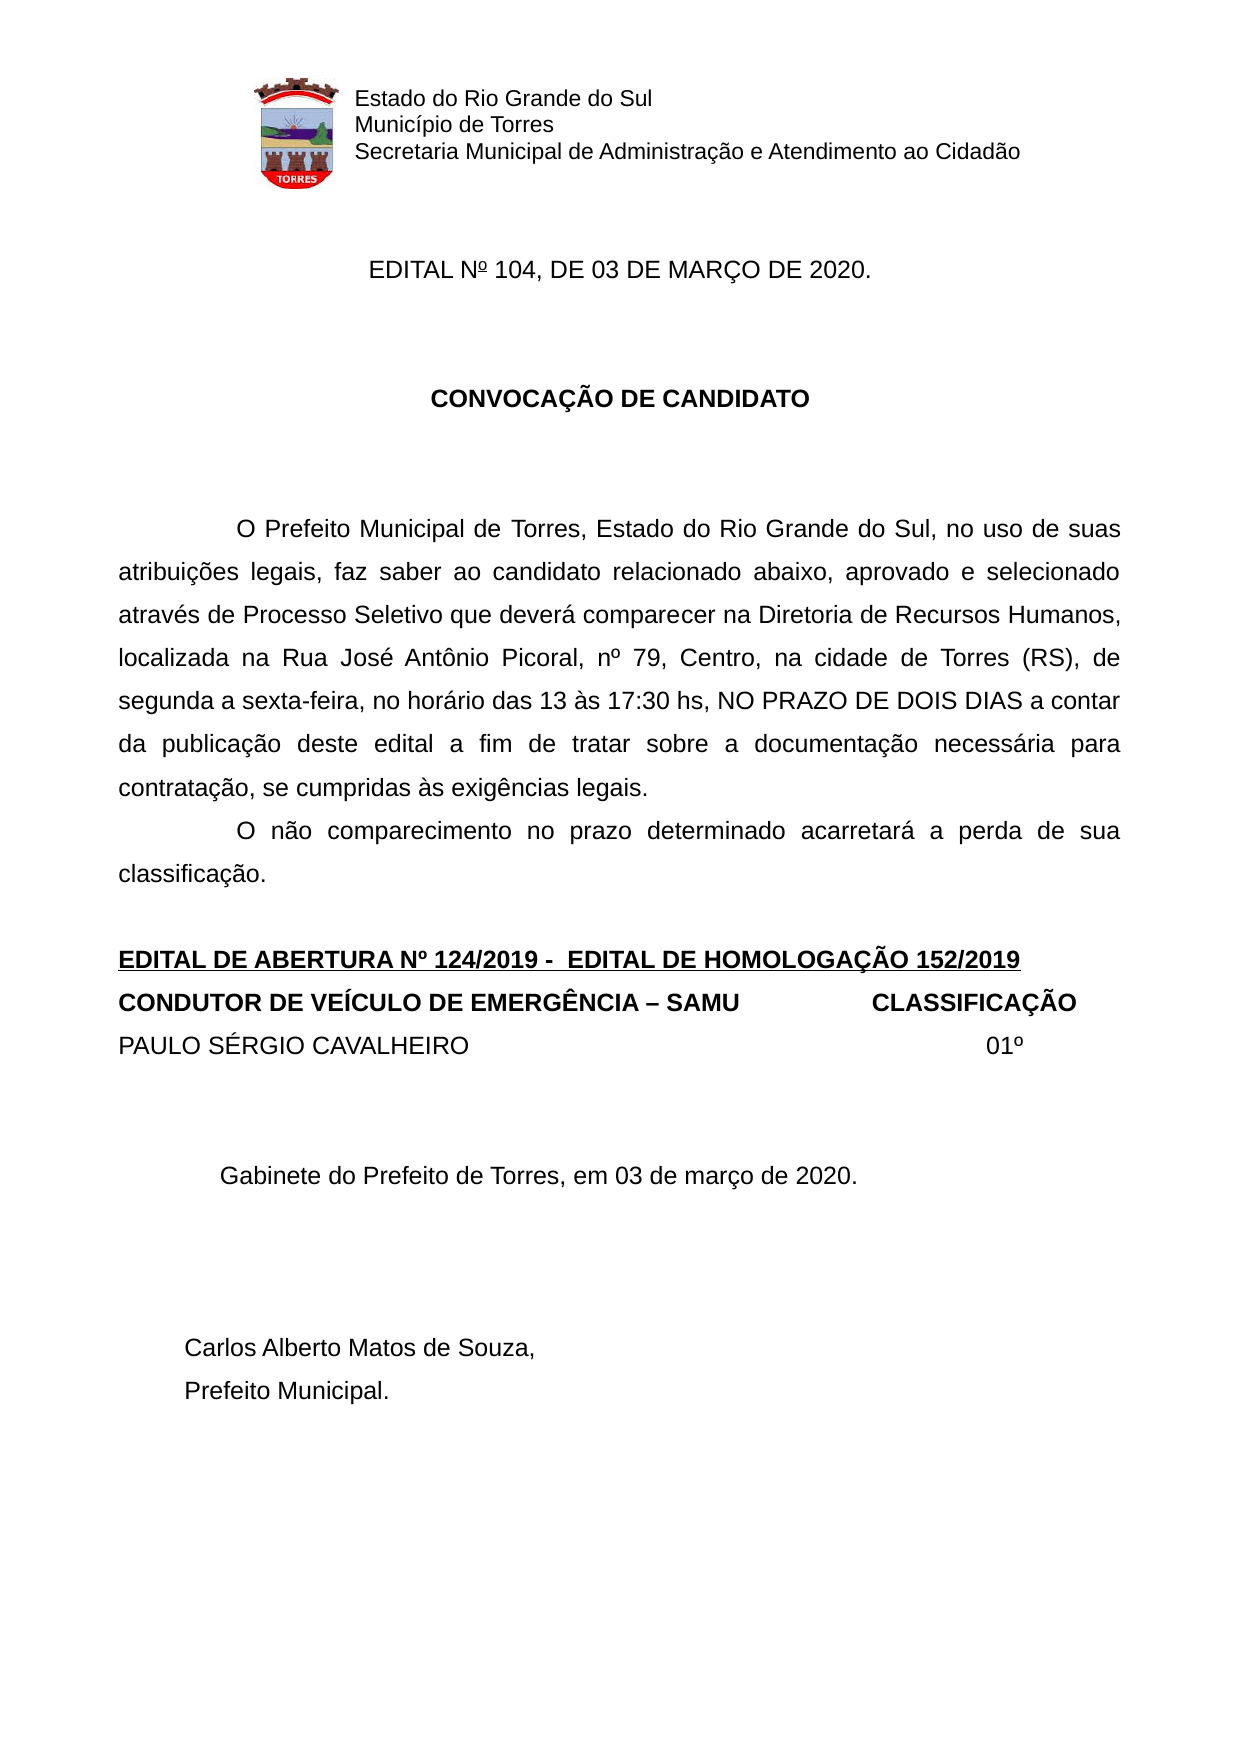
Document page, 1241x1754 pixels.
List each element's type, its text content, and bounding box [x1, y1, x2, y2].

text Carlos Alberto Matos de Souza, [177, 1333, 1122, 1362]
picture [253, 78, 339, 189]
text CONDUTOR DE VEÍCULO DE EMERGÊNCIA – SAMU CLASSIFICAÇÃO [118, 988, 1122, 1017]
text Prefeito Municipal. [177, 1376, 1122, 1405]
text CONVOCAÇÃO DE CANDIDATO [118, 384, 1122, 413]
text EDITAL DE ABERTURA Nº 124/2019 - EDITAL DE HOMOLOGAÇÃO 152/2019 [118, 945, 1122, 974]
text EDITAL No 104, DE 03 DE MARÇO DE 2020. [118, 255, 1122, 284]
text PAULO SÉRGIO CAVALHEIRO 01º [118, 1031, 1122, 1060]
text Gabinete do Prefeito de Torres, em 03 de março de 2020. [118, 1161, 1122, 1189]
text O não comparecimento no prazo determinado acarretará a perda de sua classificação. [118, 816, 1122, 887]
text O Prefeito Municipal de Torres, Estado do Rio Grande do Sul, no uso de suas atribuições legais, faz saber ao candidato relacionado abaixo, aprovado e selecionado através de Processo Seletivo que deverá comparecer na Diretoria de Recursos Humanos, localizada na Rua José Antônio Picoral, nº 79, Centro, na cidade de Torres (RS), de segunda a sexta-feira, no horário das 13 às 17:30 hs, NO PRAZO DE DOIS DIAS a contar da publicação deste edital a fim de tratar sobre a documentação necessária para contratação, se cumpridas às exigências legais. [118, 514, 1122, 801]
